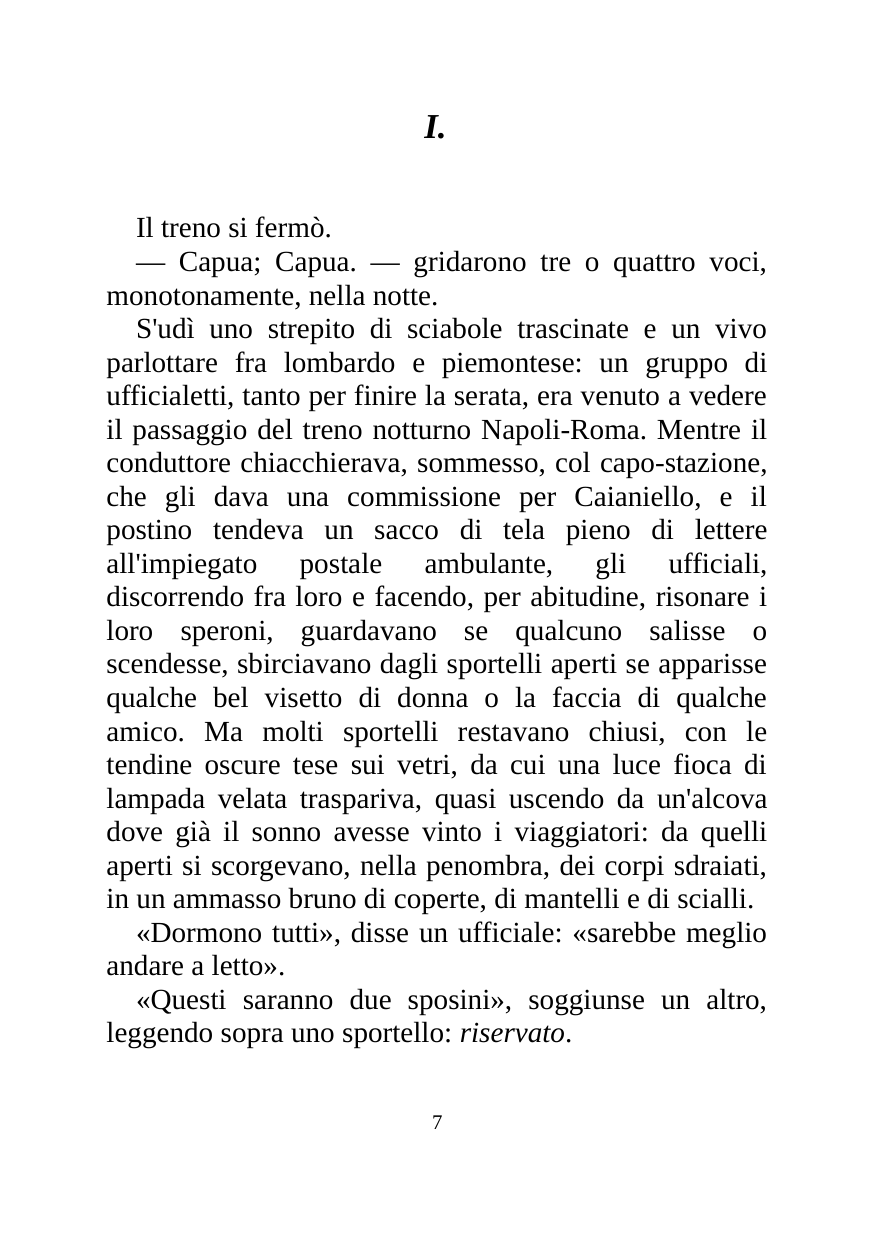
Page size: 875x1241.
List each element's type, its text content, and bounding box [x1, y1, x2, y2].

text — Capua; Capua. — gridarono tre o quattro voci, monotonamente, nella notte. [106, 244, 768, 311]
text S'udì uno strepito di sciabole trascinate e un vivo parlottare fra lombardo e piemontese: un gruppo di ufficialetti, tanto per finire la serata, era venuto a vedere il passaggio del treno notturno Napoli-Roma. Mentre il conduttore chiacchierava, sommesso, col capo-stazione, che gli dava una commissione per Caianiello, e il postino tendeva un sacco di tela pieno di lettere all'impiegato postale ambulante, gli ufficiali, discorrendo fra loro e facendo, per abitudine, risonare i loro speroni, guardavano se qualcuno salisse o scendesse, sbirciavano dagli sportelli aperti se apparisse qualche bel visetto di donna o la faccia di qualche amico. Ma molti sportelli restavano chiusi, con le tendine oscure tese sui vetri, da cui una luce fioca di lampada velata traspariva, quasi uscendo da un'alcova dove già il sonno avesse vinto i viaggiatori: da quelli aperti si scorgevano, nella penombra, dei corpi sdraiati, in un ammasso bruno di coperte, di mantelli e di scialli. [106, 311, 768, 915]
text «Dormono tutti», disse un ufficiale: «sarebbe meglio andare a letto». [106, 915, 768, 982]
text «Questi saranno due sposini», soggiunse un altro, leggendo sopra uno sportello: riservato. [106, 982, 768, 1049]
text Il treno si fermò. [106, 211, 768, 244]
subtitle I. [106, 106, 768, 146]
